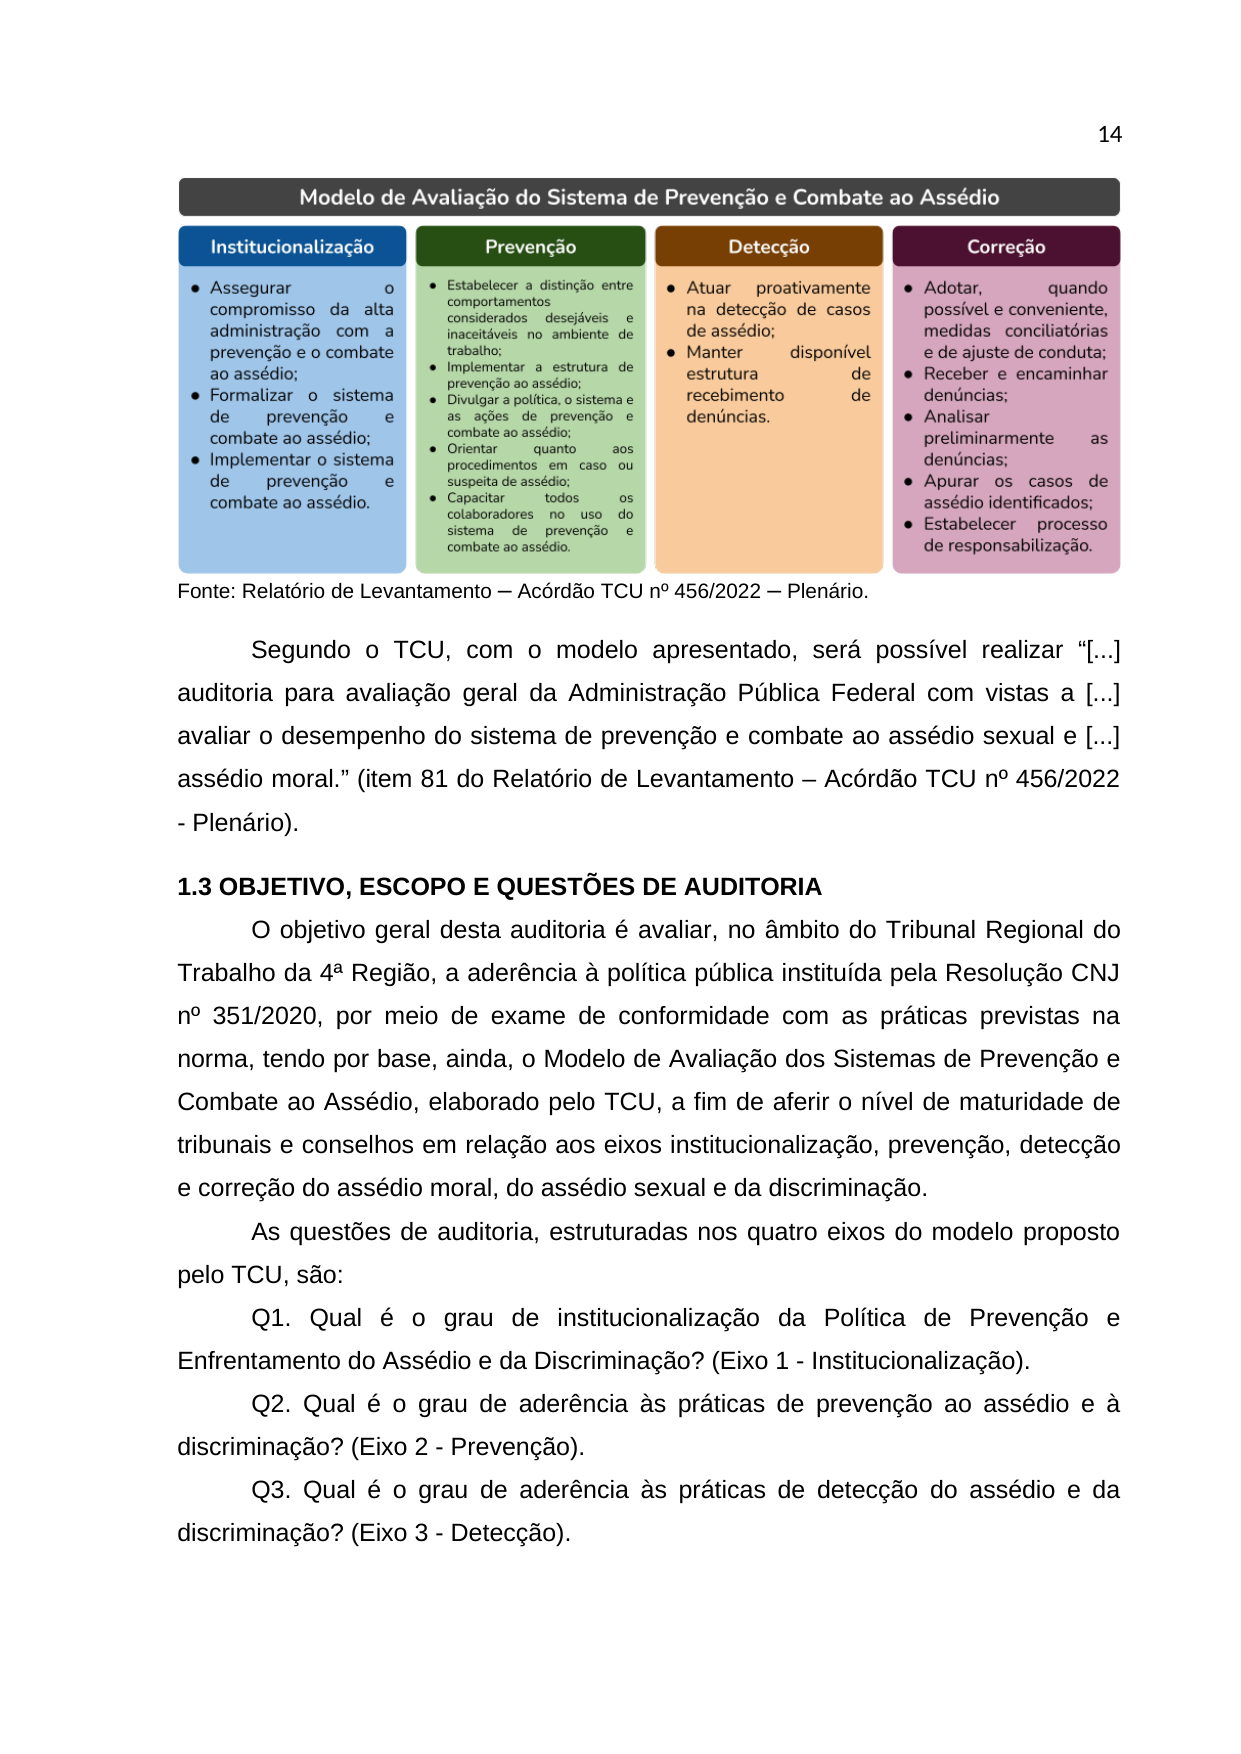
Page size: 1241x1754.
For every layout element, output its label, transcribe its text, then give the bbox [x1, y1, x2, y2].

subtitle 1.3 OBJETIVO, ESCOPO E QUESTÕES DE AUDITORIA [177, 871, 1122, 900]
text Q1. Qual é o grau de institucionalização da Política de Prevenção e Enfrentamento do Assédio e da Discriminação? (Eixo 1 - Institucionalização). [177, 1303, 1122, 1374]
text Fonte: Relatório de Levantamento – Acórdão TCU nº 456/2022 – Plenário. [177, 575, 1122, 604]
text Q2. Qual é o grau de aderência às práticas de prevenção ao assédio e à discriminação? (Eixo 2 - Prevenção). [177, 1389, 1122, 1461]
text Q3. Qual é o grau de aderência às práticas de detecção do assédio e da discriminação? (Eixo 3 - Detecção). [177, 1475, 1122, 1547]
picture [177, 177, 1122, 575]
text O objetivo geral desta auditoria é avaliar, no âmbito do Tribunal Regional do Trabalho da 4ª Região, a aderência à política pública instituída pela Resolução CNJ nº 351/2020, por meio de exame de conformidade com as práticas previstas na norma, tendo por base, ainda, o Modelo de Avaliação dos Sistemas de Prevenção e Combate ao Assédio, elaborado pelo TCU, a fim de aferir o nível de maturidade de tribunais e conselhos em relação aos eixos institucionalização, prevenção, detecção e correção do assédio moral, do assédio sexual e da discriminação. [177, 914, 1122, 1202]
text As questões de auditoria, estruturadas nos quatro eixos do modelo proposto pelo TCU, são: [177, 1216, 1122, 1288]
text Segundo o TCU, com o modelo apresentado, será possível realizar “[...] auditoria para avaliação geral da Administração Pública Federal com vistas a [...] avaliar o desempenho do sistema de prevenção e combate ao assédio sexual e [...] assédio moral.” (item 81 do Relatório de Levantamento – Acórdão TCU nº 456/2022 - Plenário). [177, 635, 1122, 836]
